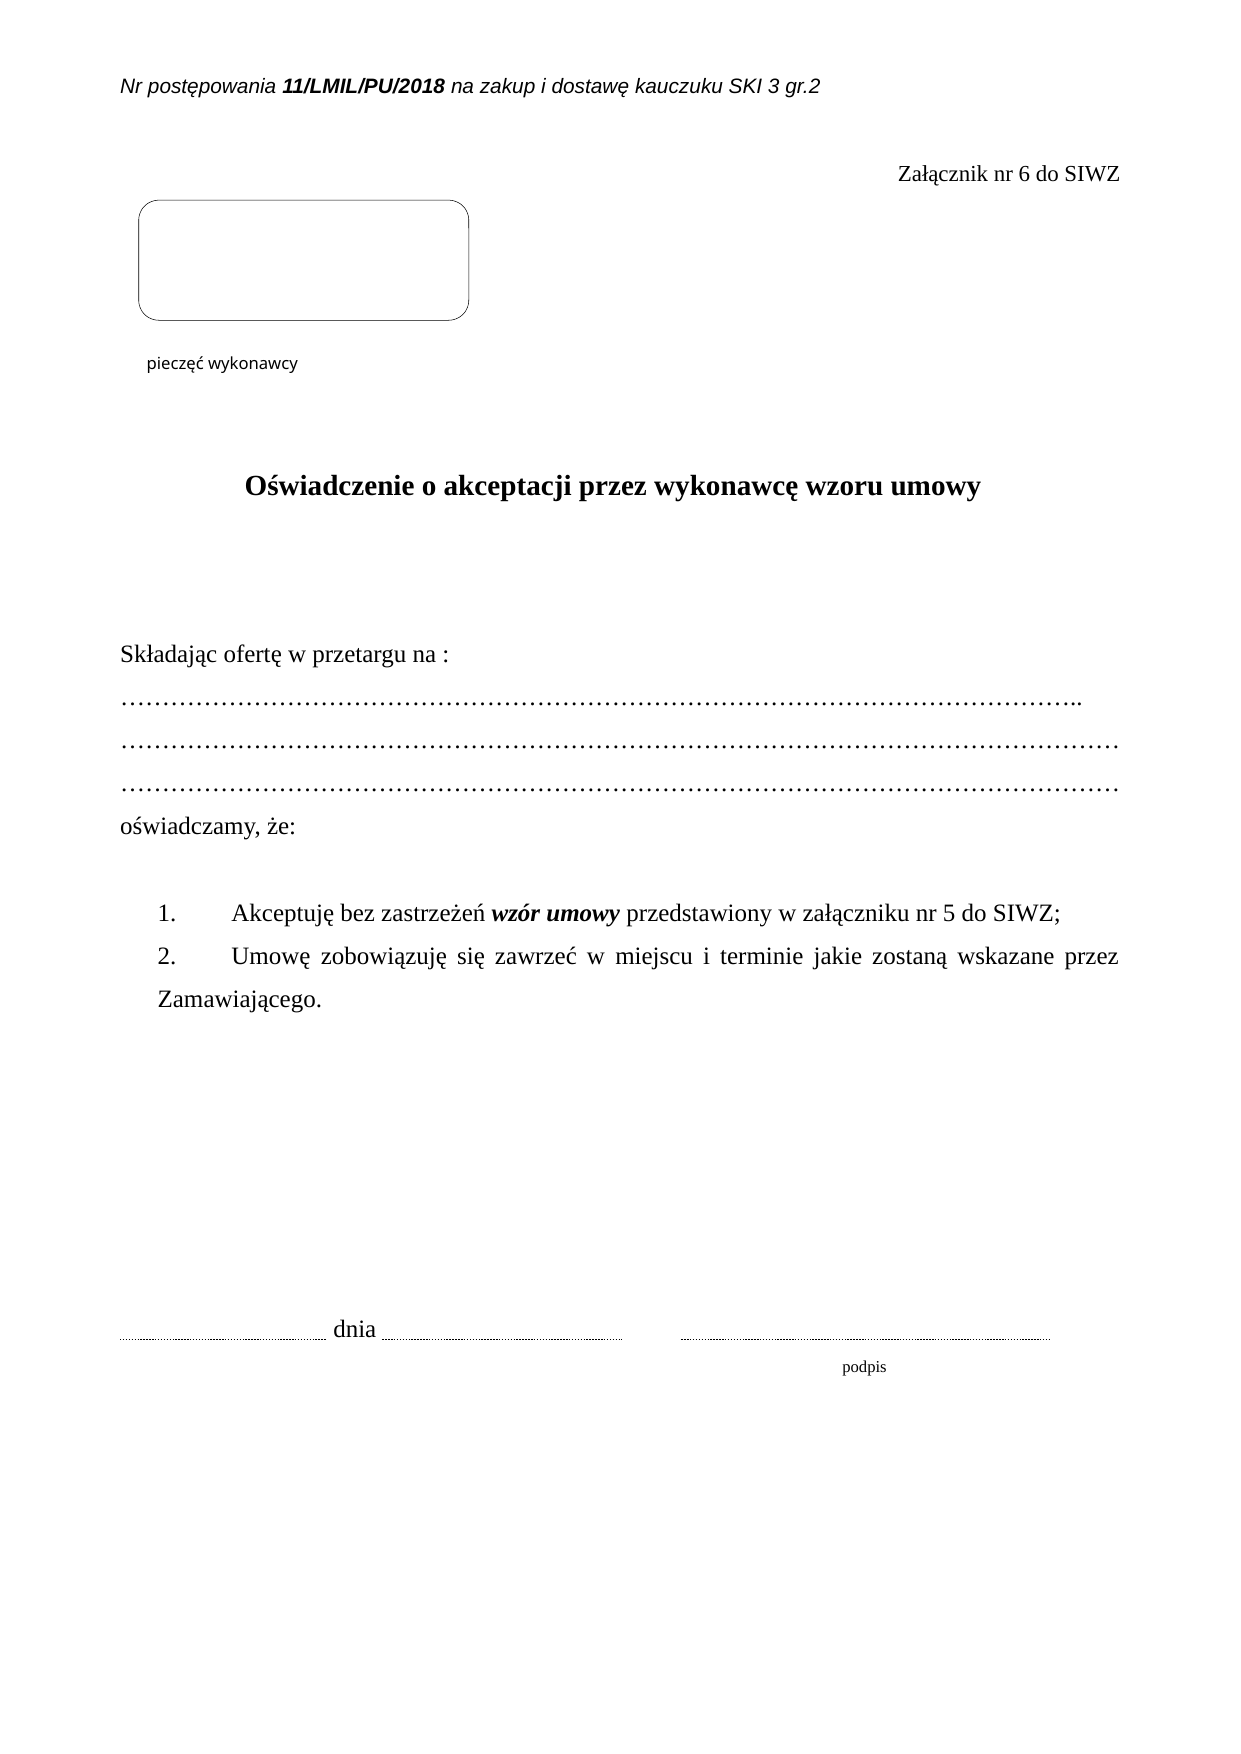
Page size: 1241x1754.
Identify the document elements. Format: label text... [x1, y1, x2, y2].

text podpis [710, 1357, 1120, 1386]
text oświadczamy, że: [120, 811, 1120, 840]
text dnia [120, 1314, 1120, 1343]
list Umowę zobowiązuję się zawrzeć w miejscu i terminie jakie zostaną wskazane przez Zamawiającego. [157, 941, 1120, 1013]
text Składając ofertę w przetargu na :……………………………………………………………………………………………………..…………………………………………………………………………………………………………………………………………………………………………………………………………………… [120, 639, 1120, 797]
text Oświadczenie o akceptacji przez wykonawcę wzoru umowy [120, 468, 1120, 501]
list Akceptuję bez zastrzeżeń wzór umowy przedstawiony w załączniku nr 5 do SIWZ; [157, 898, 1120, 926]
text Załącznik nr 6 do SIWZ [120, 160, 1120, 186]
